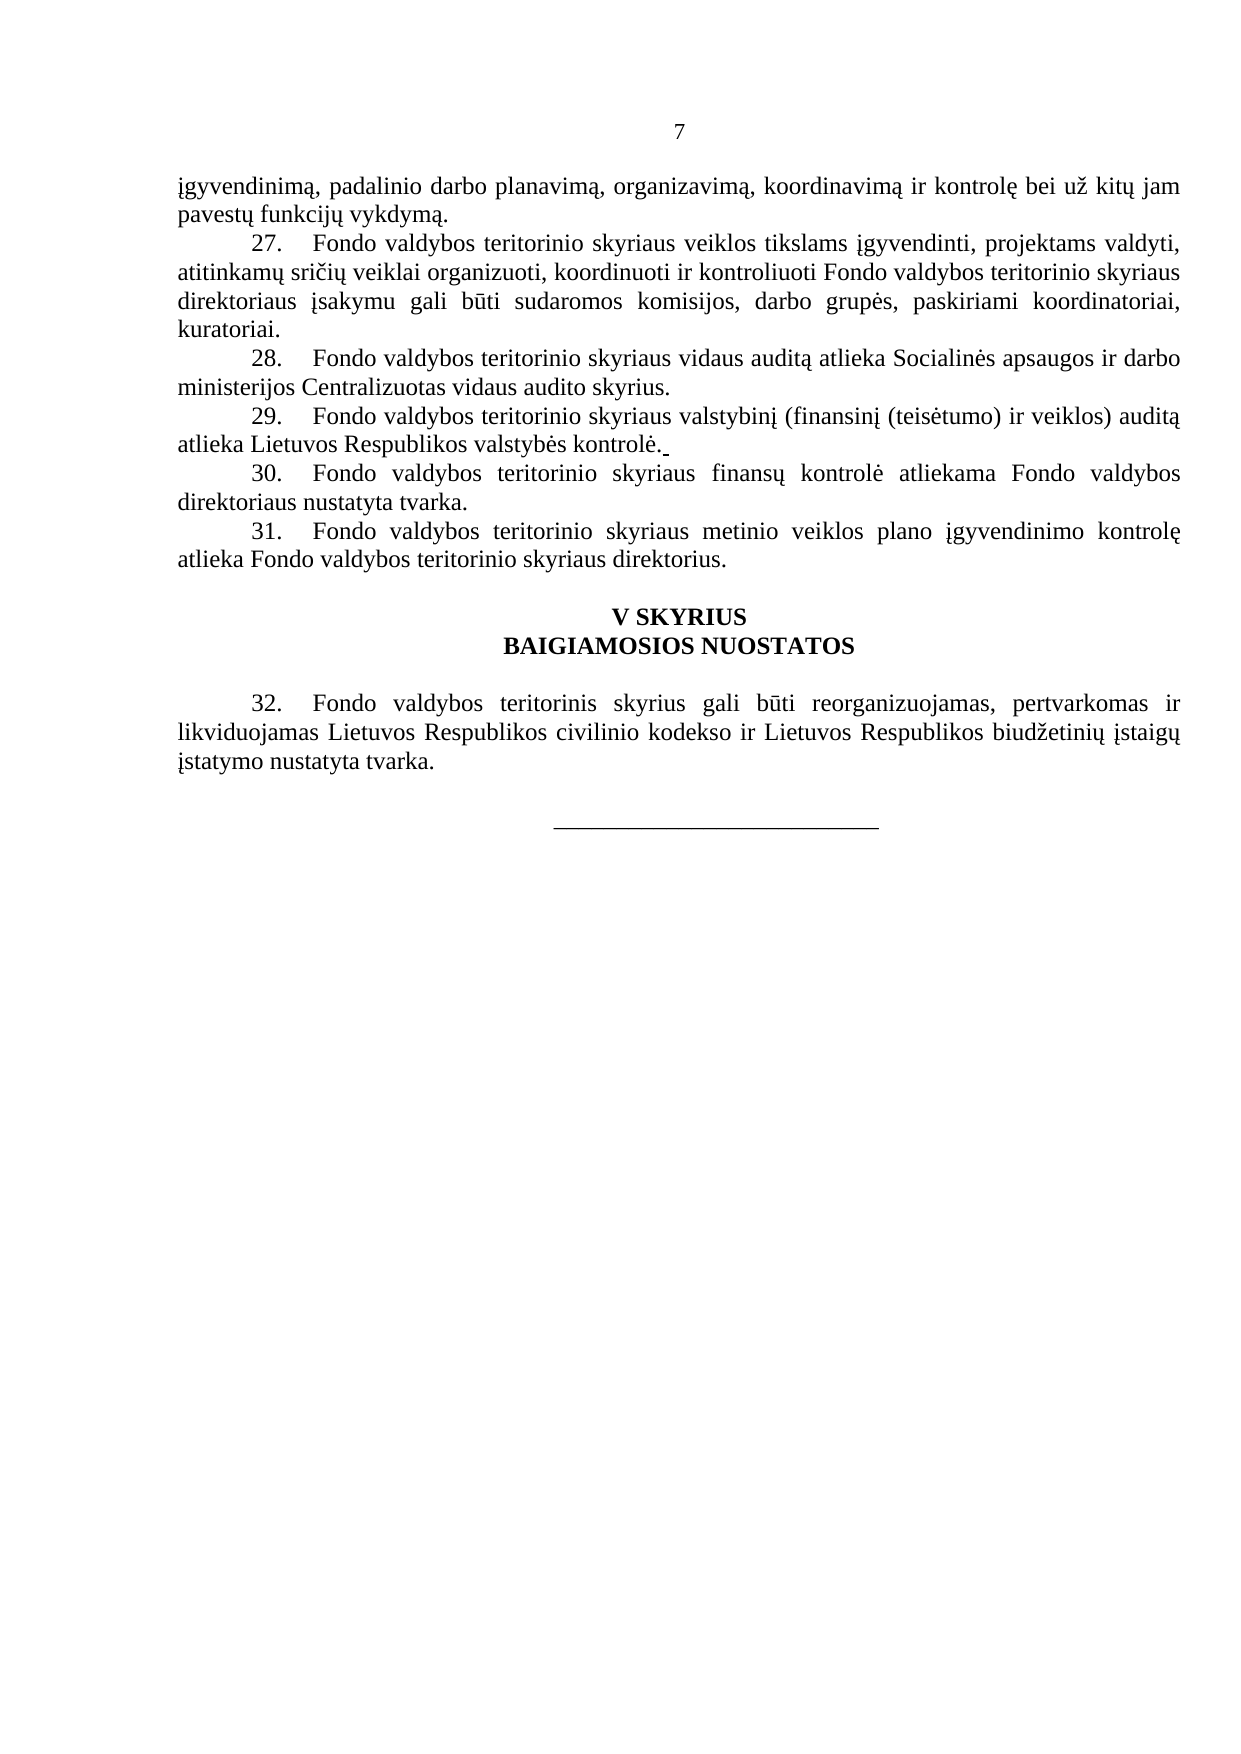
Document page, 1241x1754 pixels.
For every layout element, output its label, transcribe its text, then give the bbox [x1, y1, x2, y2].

text __________________________ [177, 803, 1181, 832]
text 31. Fondo valdybos teritorinio skyriaus metinio veiklos plano įgyvendinimo kontrolę atlieka Fondo valdybos teritorinio skyriaus direktorius. [177, 516, 1181, 573]
text 29. Fondo valdybos teritorinio skyriaus valstybinį (finansinį (teisėtumo) ir veiklos) auditą atlieka Lietuvos Respublikos valstybės kontrolė. [177, 401, 1181, 458]
text 30. Fondo valdybos teritorinio skyriaus finansų kontrolė atliekama Fondo valdybos direktoriaus nustatyta tvarka. [177, 458, 1181, 516]
text V SKYRIUS [177, 602, 1181, 631]
text įgyvendinimą, padalinio darbo planavimą, organizavimą, koordinavimą ir kontrolę bei už kitų jam pavestų funkcijų vykdymą. [177, 171, 1181, 228]
text 32. Fondo valdybos teritorinis skyrius gali būti reorganizuojamas, pertvarkomas ir likviduojamas Lietuvos Respublikos civilinio kodekso ir Lietuvos Respublikos biudžetinių įstaigų įstatymo nustatyta tvarka. [177, 688, 1181, 774]
text BAIGIAMOSIOS NUOSTATOS [177, 631, 1181, 659]
text 27. Fondo valdybos teritorinio skyriaus veiklos tikslams įgyvendinti, projektams valdyti, atitinkamų sričių veiklai organizuoti, koordinuoti ir kontroliuoti Fondo valdybos teritorinio skyriaus direktoriaus įsakymu gali būti sudaromos komisijos, darbo grupės, paskiriami koordinatoriai, kuratoriai. [177, 228, 1181, 343]
text 28. Fondo valdybos teritorinio skyriaus vidaus auditą atlieka Socialinės apsaugos ir darbo ministerijos Centralizuotas vidaus audito skyrius. [177, 343, 1181, 401]
